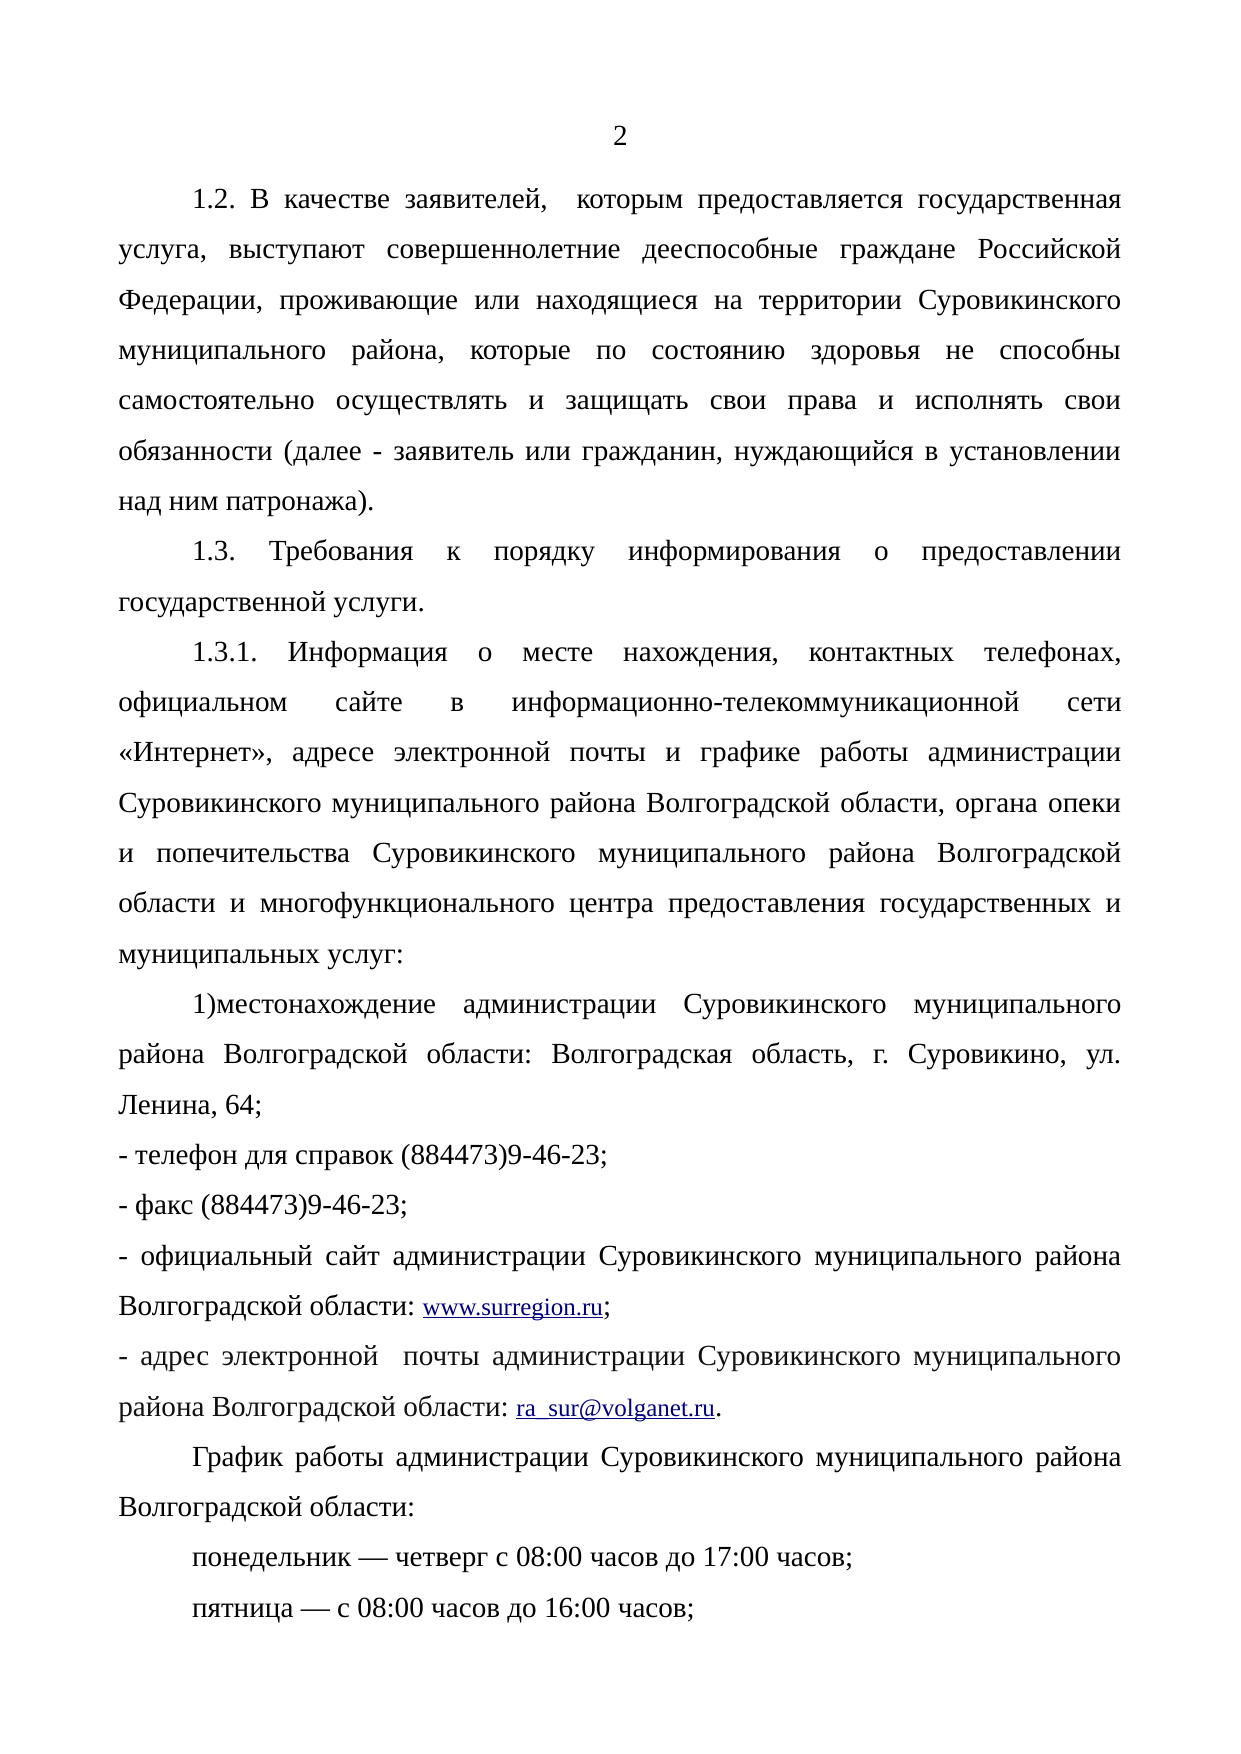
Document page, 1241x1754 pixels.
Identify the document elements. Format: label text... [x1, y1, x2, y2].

text 1.3. Требования к порядку информирования о предоставлении государственной услуги. [118, 533, 1122, 617]
text пятница — с 08:00 часов до 16:00 часов; [118, 1590, 1122, 1623]
text - адрес электронной почты администрации Суровикинского муниципального района Волгоградской области: ra_sur@volganet.ru. [118, 1338, 1122, 1422]
text - телефон для справок (884473)9-46-23; [118, 1137, 1122, 1171]
text - официальный сайт администрации Суровикинского муниципального района Волгоградской области: www.surregion.ru; [118, 1238, 1122, 1322]
text График работы администрации Суровикинского муниципального района Волгоградской области: [118, 1439, 1122, 1523]
text 1.2. В качестве заявителей, которым предоставляется государственная услуга, выступают совершеннолетние дееспособные граждане Российской Федерации, проживающие или находящиеся на территории Суровикинского муниципального района, которые по состоянию здоровья не способны самостоятельно осуществлять и защищать свои права и исполнять свои обязанности (далее - заявитель или гражданин, нуждающийся в установлении над ним патронажа). [118, 181, 1122, 517]
text 1)местонахождение администрации Суровикинского муниципального района Волгоградской области: Волгоградская область, г. Суровикино, ул. Ленина, 64; [118, 986, 1122, 1120]
text 1.3.1. Информация о месте нахождения, контактных телефонах, официальном сайте в информационно-телекоммуникационной сети «Интернет», адресе электронной почты и графике работы администрации Суровикинского муниципального района Волгоградской области, органа опеки и попечительства Суровикинского муниципального района Волгоградской области и многофункционального центра предоставления государственных и муниципальных услуг: [118, 634, 1122, 969]
text понедельник — четверг с 08:00 часов до 17:00 часов; [118, 1539, 1122, 1573]
text - факс (884473)9-46-23; [118, 1187, 1122, 1221]
